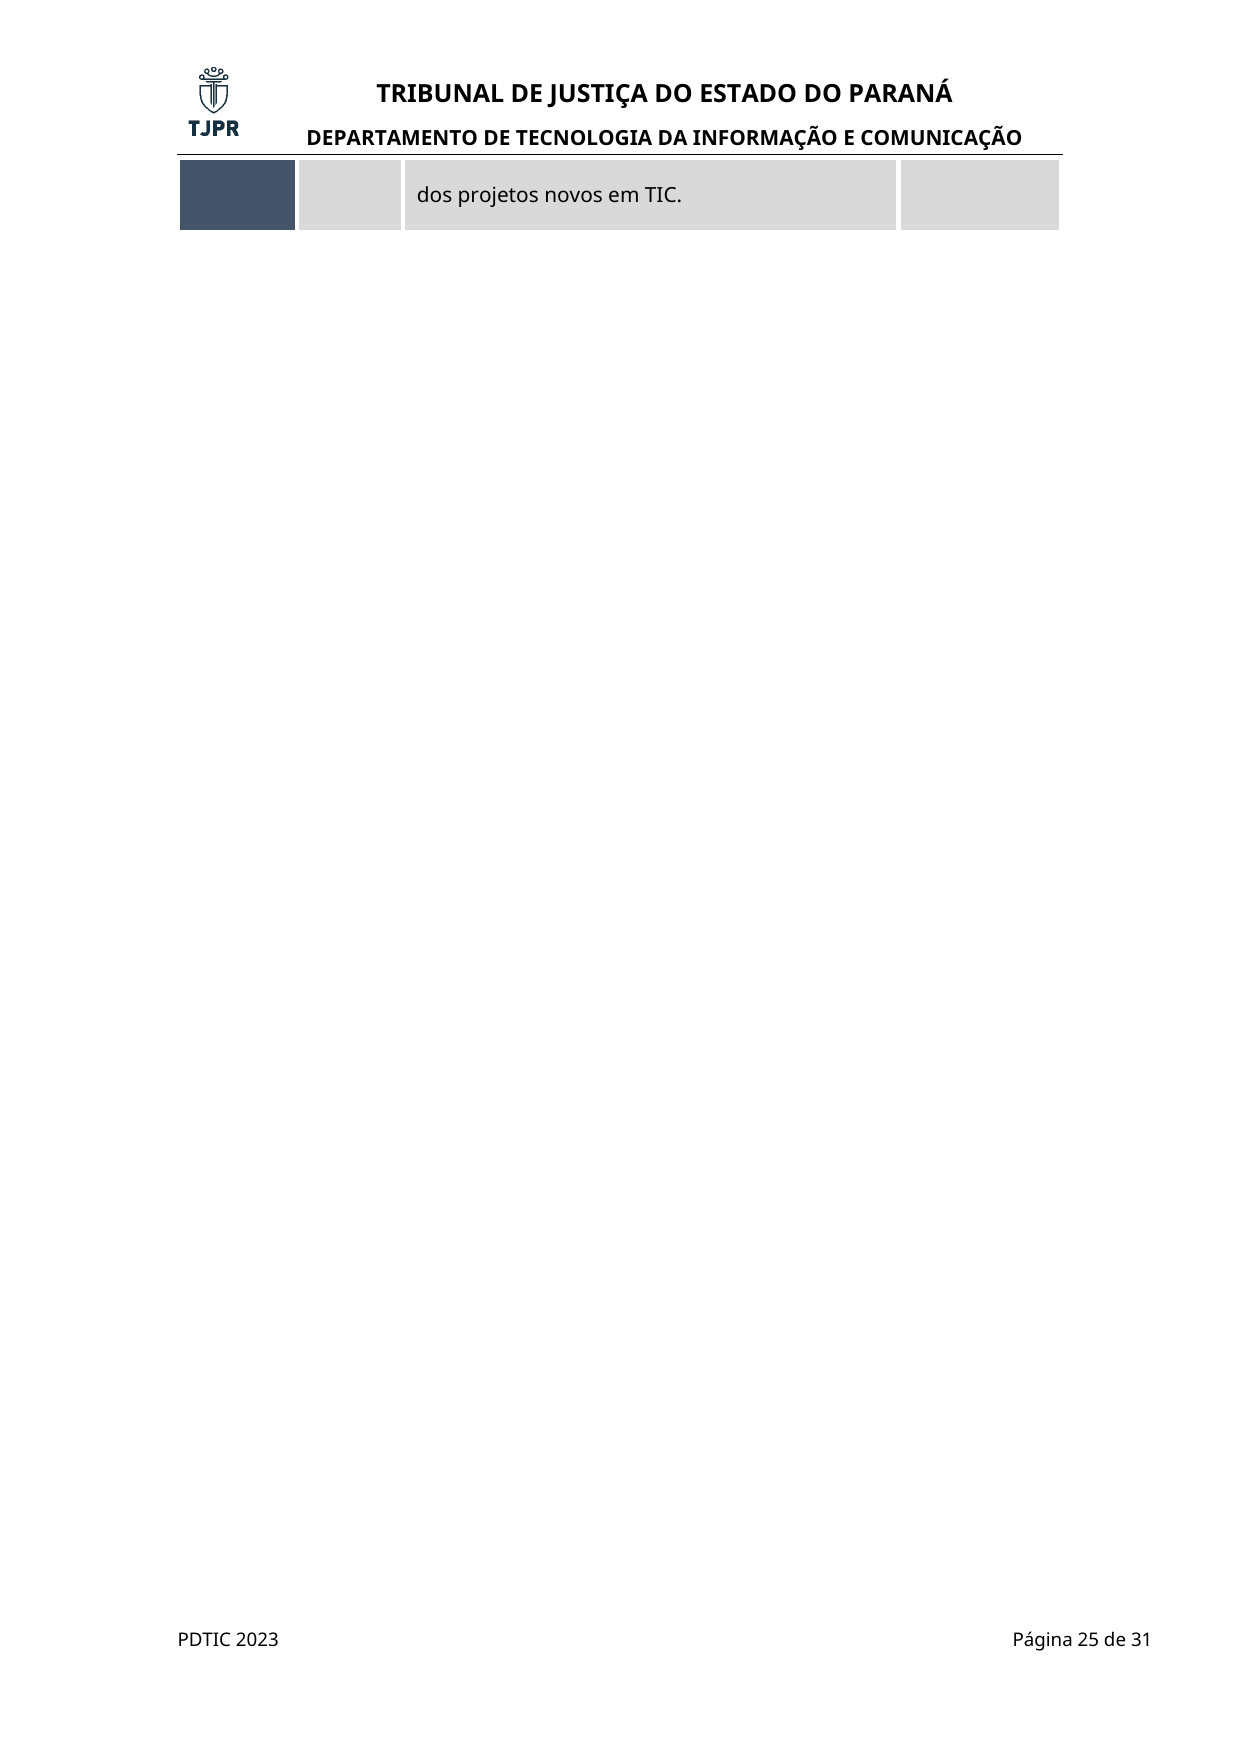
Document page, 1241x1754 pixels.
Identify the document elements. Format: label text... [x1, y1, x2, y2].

table_cell [901, 160, 1059, 230]
table_cell [299, 160, 401, 230]
picture [188, 67, 239, 136]
table_cell dos projetos novos em TIC. [405, 160, 896, 230]
table_header [180, 160, 295, 230]
